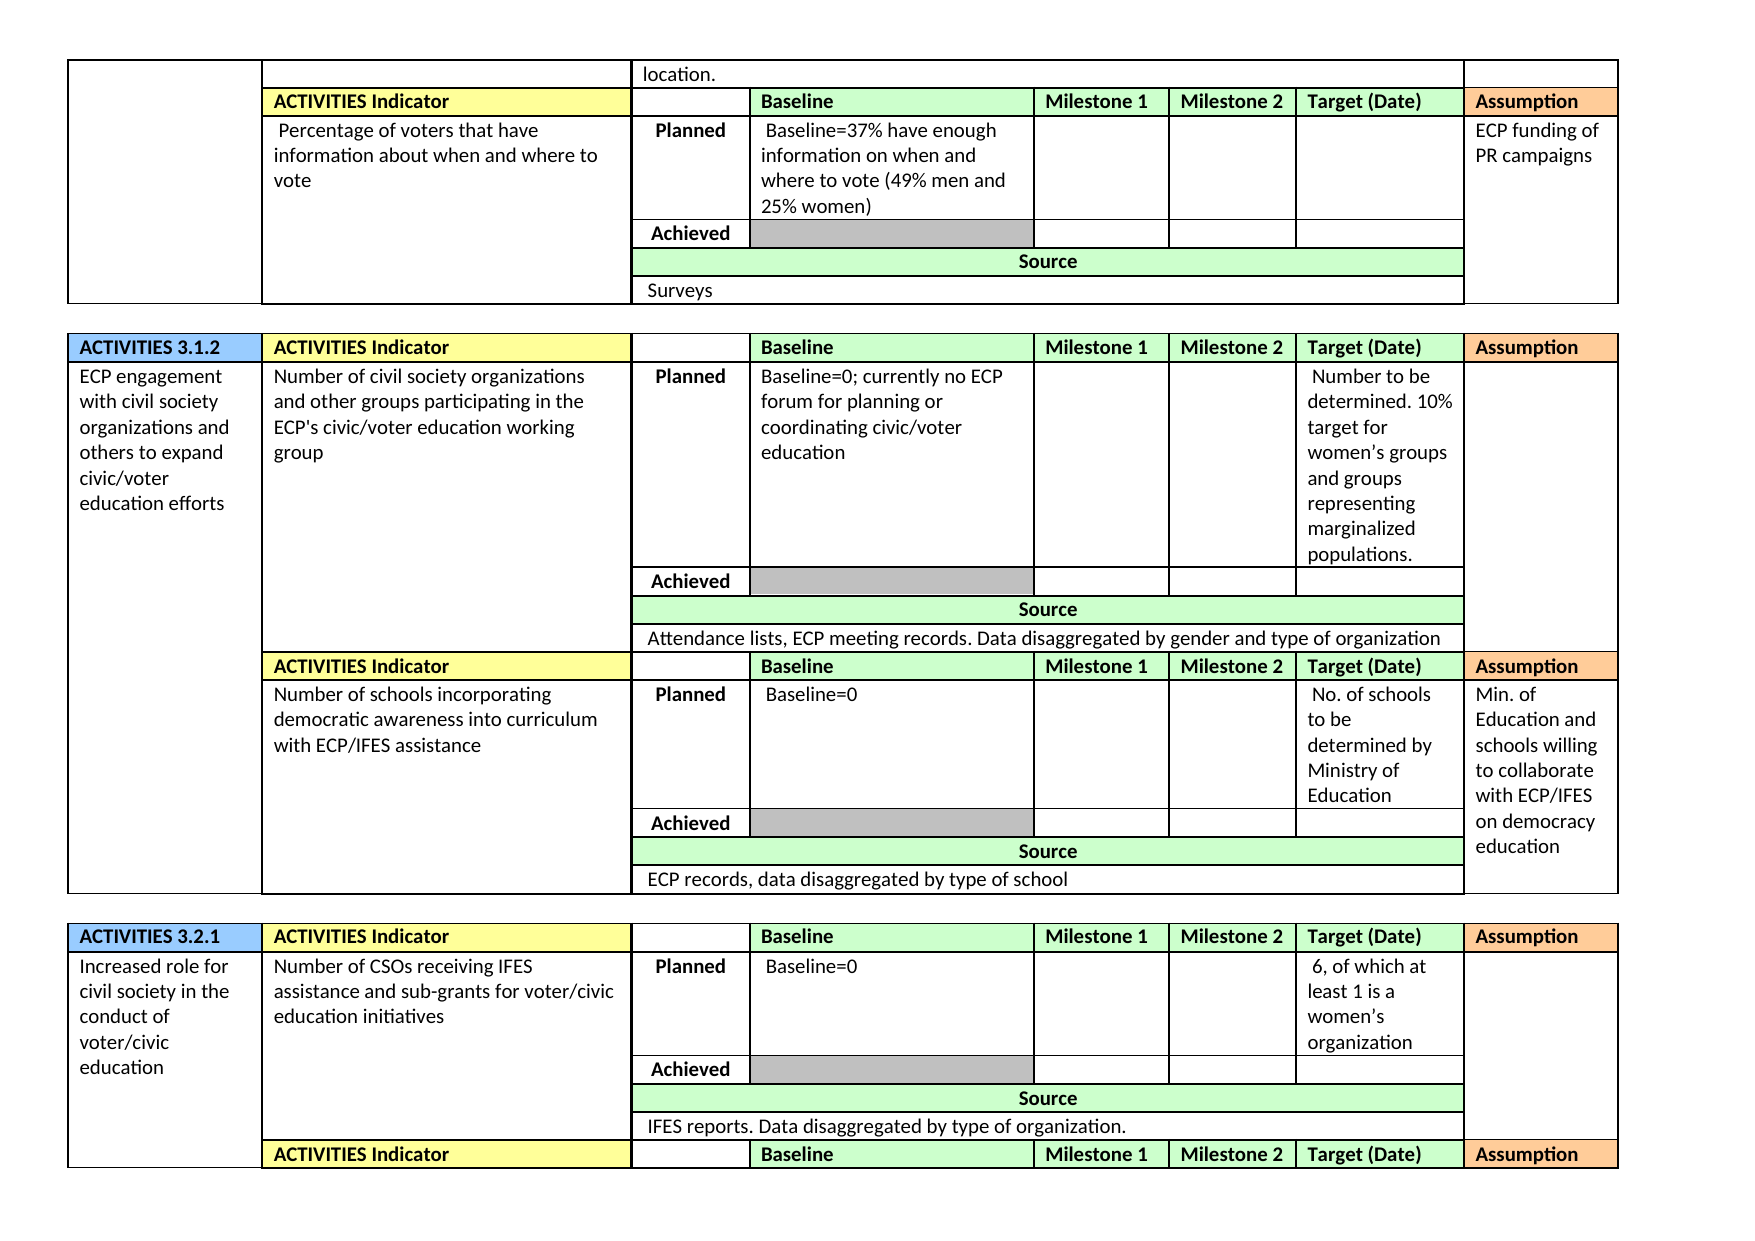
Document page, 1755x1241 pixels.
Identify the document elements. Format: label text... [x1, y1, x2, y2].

table_cell [1170, 568, 1295, 594]
table_cell [69, 61, 261, 303]
table_cell Milestone 1 [1035, 89, 1168, 115]
table_header Milestone 2 [1170, 924, 1295, 951]
table_cell Achieved [633, 809, 749, 836]
table_cell Baseline=0; currently no ECP forum for planning or coordinating civic/voter education [751, 363, 1033, 566]
table_cell Assumption [1465, 1140, 1617, 1167]
table_cell ACTIVITIES Indicator [263, 653, 630, 679]
table_cell Assumption [1465, 652, 1617, 679]
table_cell Planned [633, 681, 749, 808]
table_cell Number of CSOs receiving IFES assistance and sub-grants for voter/civic education initiatives [263, 953, 630, 1139]
table_cell Number of schools incorporating democratic awareness into curriculum with ECP/IFES assistance [263, 681, 630, 892]
table_header Assumption [1465, 334, 1617, 361]
table_cell Achieved [633, 220, 749, 247]
table_cell [1170, 953, 1295, 1054]
table_cell location. [633, 61, 1463, 87]
table_cell Planned [633, 363, 749, 566]
table_cell Baseline=0 [751, 681, 1033, 808]
table_header ACTIVITIES Indicator [263, 924, 630, 951]
table_cell [633, 89, 749, 115]
table_header ACTIVITIES 3.1.2 [69, 334, 261, 361]
table_header ACTIVITIES Indicator [263, 334, 630, 361]
table_cell Achieved [633, 1056, 749, 1083]
table_cell [1035, 363, 1168, 566]
table_header Milestone 1 [1035, 334, 1168, 361]
table_header Milestone 2 [1170, 334, 1295, 361]
table_cell Achieved [633, 568, 749, 594]
table_cell [263, 61, 630, 87]
table_header ACTIVITIES 3.2.1 [69, 924, 261, 951]
table_cell [1170, 681, 1295, 808]
table_cell Milestone 2 [1170, 653, 1295, 679]
table_cell Target (Date) [1297, 653, 1463, 679]
table_cell Milestone 2 [1170, 89, 1295, 115]
table_header [633, 924, 749, 951]
table_cell [1465, 953, 1617, 1139]
table_cell Milestone 1 [1035, 653, 1168, 679]
table_header Target (Date) [1297, 334, 1463, 361]
table_cell [1297, 568, 1463, 594]
table_cell Baseline [751, 89, 1033, 115]
table_cell [1170, 117, 1295, 218]
table_cell No. of schools to be determined by Ministry of Education [1297, 681, 1463, 808]
table_cell ACTIVITIES Indicator [263, 1141, 630, 1167]
table_cell [633, 653, 749, 679]
table_cell [751, 568, 1033, 594]
table_cell Source [633, 838, 1463, 864]
table_cell [751, 1056, 1033, 1083]
table_cell Percentage of voters that have information about when and where to vote [263, 117, 630, 303]
table_cell ECP engagement with civil society organizations and others to expand civic/voter education efforts [69, 363, 261, 892]
table_cell [1035, 681, 1168, 808]
table_cell Planned [633, 953, 749, 1054]
table_cell [1170, 809, 1295, 836]
table_cell [1297, 117, 1463, 218]
table_cell Baseline=37% have enough information on when and where to vote (49% men and 25% women) [751, 117, 1033, 218]
table_cell [1465, 363, 1617, 651]
table_cell [1035, 809, 1168, 836]
table_cell [1297, 220, 1463, 247]
table_cell [1035, 953, 1168, 1054]
table_cell [1465, 61, 1617, 87]
table_cell Milestone 1 [1035, 1141, 1168, 1167]
table_cell Target (Date) [1297, 89, 1463, 115]
table_cell Baseline [751, 653, 1033, 679]
table_header Target (Date) [1297, 924, 1463, 951]
table_cell IFES reports. Data disaggregated by type of organization. [633, 1113, 1463, 1139]
table_cell ECP funding of PR campaigns [1465, 117, 1617, 303]
table_cell [1035, 117, 1168, 218]
table_cell [1297, 809, 1463, 836]
table_cell [1170, 220, 1295, 247]
table_cell Assumption [1465, 88, 1617, 115]
table_header Baseline [751, 334, 1033, 361]
table_cell Planned [633, 117, 749, 218]
table_cell ECP records, data disaggregated by type of school [633, 866, 1463, 892]
table_cell Baseline=0 [751, 953, 1033, 1054]
table_header Milestone 1 [1035, 924, 1168, 951]
table_cell [1170, 363, 1295, 566]
table_header [633, 334, 749, 361]
table_cell Number to be determined. 10% target for women’s groups and groups representing marginalized populations. [1297, 363, 1463, 566]
table_header Assumption [1465, 924, 1617, 951]
table_cell [1035, 568, 1168, 594]
table_cell ACTIVITIES Indicator [263, 89, 630, 115]
table_cell [751, 220, 1033, 247]
table_cell Increased role for civil society in the conduct of voter/civic education [69, 953, 261, 1167]
table_cell Baseline [751, 1141, 1033, 1167]
table_cell Source [633, 249, 1463, 275]
table_cell Number of civil society organizations and other groups participating in the ECP's civic/voter education working group [263, 363, 630, 651]
table_cell [1035, 1056, 1168, 1083]
table_cell Source [633, 597, 1463, 623]
table_cell [751, 809, 1033, 836]
table_cell Milestone 2 [1170, 1141, 1295, 1167]
table_cell [1035, 220, 1168, 247]
table_cell [1170, 1056, 1295, 1083]
table_cell Surveys [633, 277, 1463, 303]
table_cell [633, 1141, 749, 1167]
table_cell Attendance lists, ECP meeting records. Data disaggregated by gender and type of organization [633, 625, 1463, 651]
table_cell Target (Date) [1297, 1141, 1463, 1167]
table_cell [1297, 1056, 1463, 1083]
table_header Baseline [751, 924, 1033, 951]
table_cell 6, of which at least 1 is a women’s organization [1297, 953, 1463, 1054]
table_cell Min. of Education and schools willing to collaborate with ECP/IFES on democracy education [1465, 681, 1617, 892]
table_cell Source [633, 1085, 1463, 1111]
